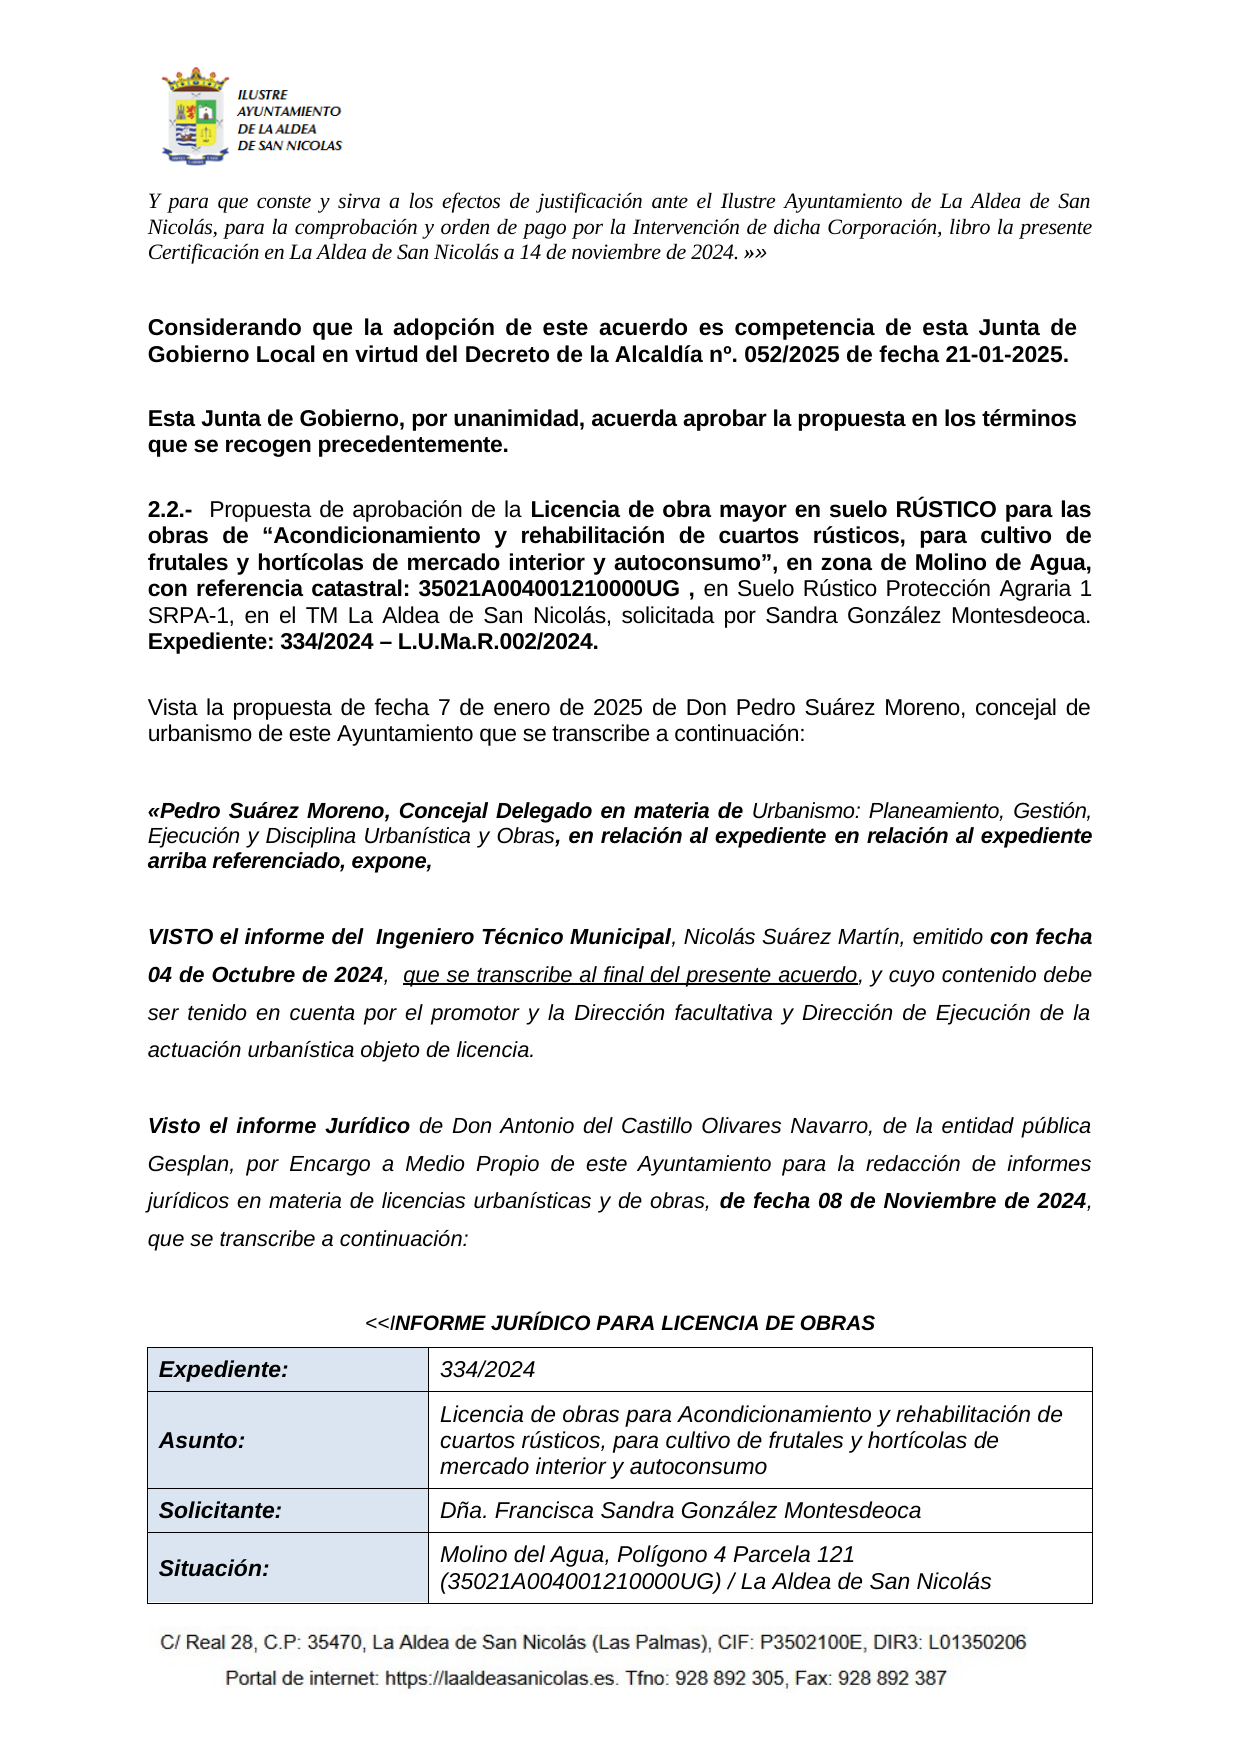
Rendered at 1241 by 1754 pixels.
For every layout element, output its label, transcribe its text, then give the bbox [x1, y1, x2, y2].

text Vista la propuesta de fecha 7 de enero de 2025 de Don Pedro Suárez Moreno, concejal de urbanismo de este Ayuntamiento que se transcribe a continuación: [148, 694, 1093, 746]
table_cell Solicitante: [148, 1489, 428, 1532]
text Y para que conste y sirva a los efectos de justificación ante el Ilustre Ayuntamiento de La Aldea de San Nicolás, para la comprobación y orden de pago por la Intervención de dicha Corporación, libro la presente Certificación en La Aldea de San Nicolás a 14 de noviembre de 2024. »» [148, 188, 1093, 264]
picture [148, 59, 358, 173]
text VISTO el informe del Ingeniero Técnico Municipal, Nicolás Suárez Martín, emitido con fecha 04 de Octubre de 2024, que se transcribe al final del presente acuerdo, y cuyo contenido debe ser tenido en cuenta por el promotor y la Dirección facultativa y Dirección de Ejecución de la actuación urbanística objeto de licencia. [148, 924, 1093, 1062]
text Considerando que la adopción de este acuerdo es competencia de esta Junta de Gobierno Local en virtud del Decreto de la Alcaldía nº. 052/2025 de fecha 21-01-2025. [148, 314, 1078, 367]
table_cell Molino del Agua, Polígono 4 Parcela 121 (35021A004001210000UG) / La Aldea de San Nicolás [429, 1533, 1092, 1602]
table_cell Dña. Francisca Sandra González Montesdeoca [429, 1489, 1092, 1532]
text 2.2.- Propuesta de aprobación de la Licencia de obra mayor en suelo RÚSTICO para las obras de “Acondicionamiento y rehabilitación de cuartos rústicos, para cultivo de frutales y hortícolas de mercado interior y autoconsumo”, en zona de Molino de Agua, con referencia catastral: 35021A004001210000UG , en Suelo Rústico Protección Agraria 1 SRPA-1, en el TM La Aldea de San Nicolás, solicitada por Sandra González Montesdeoca. Expediente: 334/2024 – L.U.Ma.R.002/2024. [148, 496, 1093, 654]
table_cell Situación: [148, 1533, 428, 1602]
table_cell Asunto: [148, 1392, 428, 1488]
picture [148, 1626, 1034, 1694]
table_header Expediente: [148, 1348, 428, 1391]
table_cell Licencia de obras para Acondicionamiento y rehabilitación de cuartos rústicos, para cultivo de frutales y hortícolas de mercado interior y autoconsumo [429, 1392, 1092, 1488]
text <<INFORME JURÍDICO PARA LICENCIA DE OBRAS [148, 1311, 1093, 1334]
text «Pedro Suárez Moreno, Concejal Delegado en materia de Urbanismo: Planeamiento, Gestión, Ejecución y Disciplina Urbanística y Obras, en relación al expediente en relación al expediente arriba referenciado, expone, [148, 798, 1093, 873]
text Visto el informe Jurídico de Don Antonio del Castillo Olivares Navarro, de la entidad pública Gesplan, por Encargo a Medio Propio de este Ayuntamiento para la redacción de informes jurídicos en materia de licencias urbanísticas y de obras, de fecha 08 de Noviembre de 2024, que se transcribe a continuación: [148, 1113, 1093, 1251]
text Esta Junta de Gobierno, por unanimidad, acuerda aprobar la propuesta en los términos que se recogen precedentemente. [148, 404, 1078, 457]
table_header 334/2024 [429, 1348, 1092, 1391]
